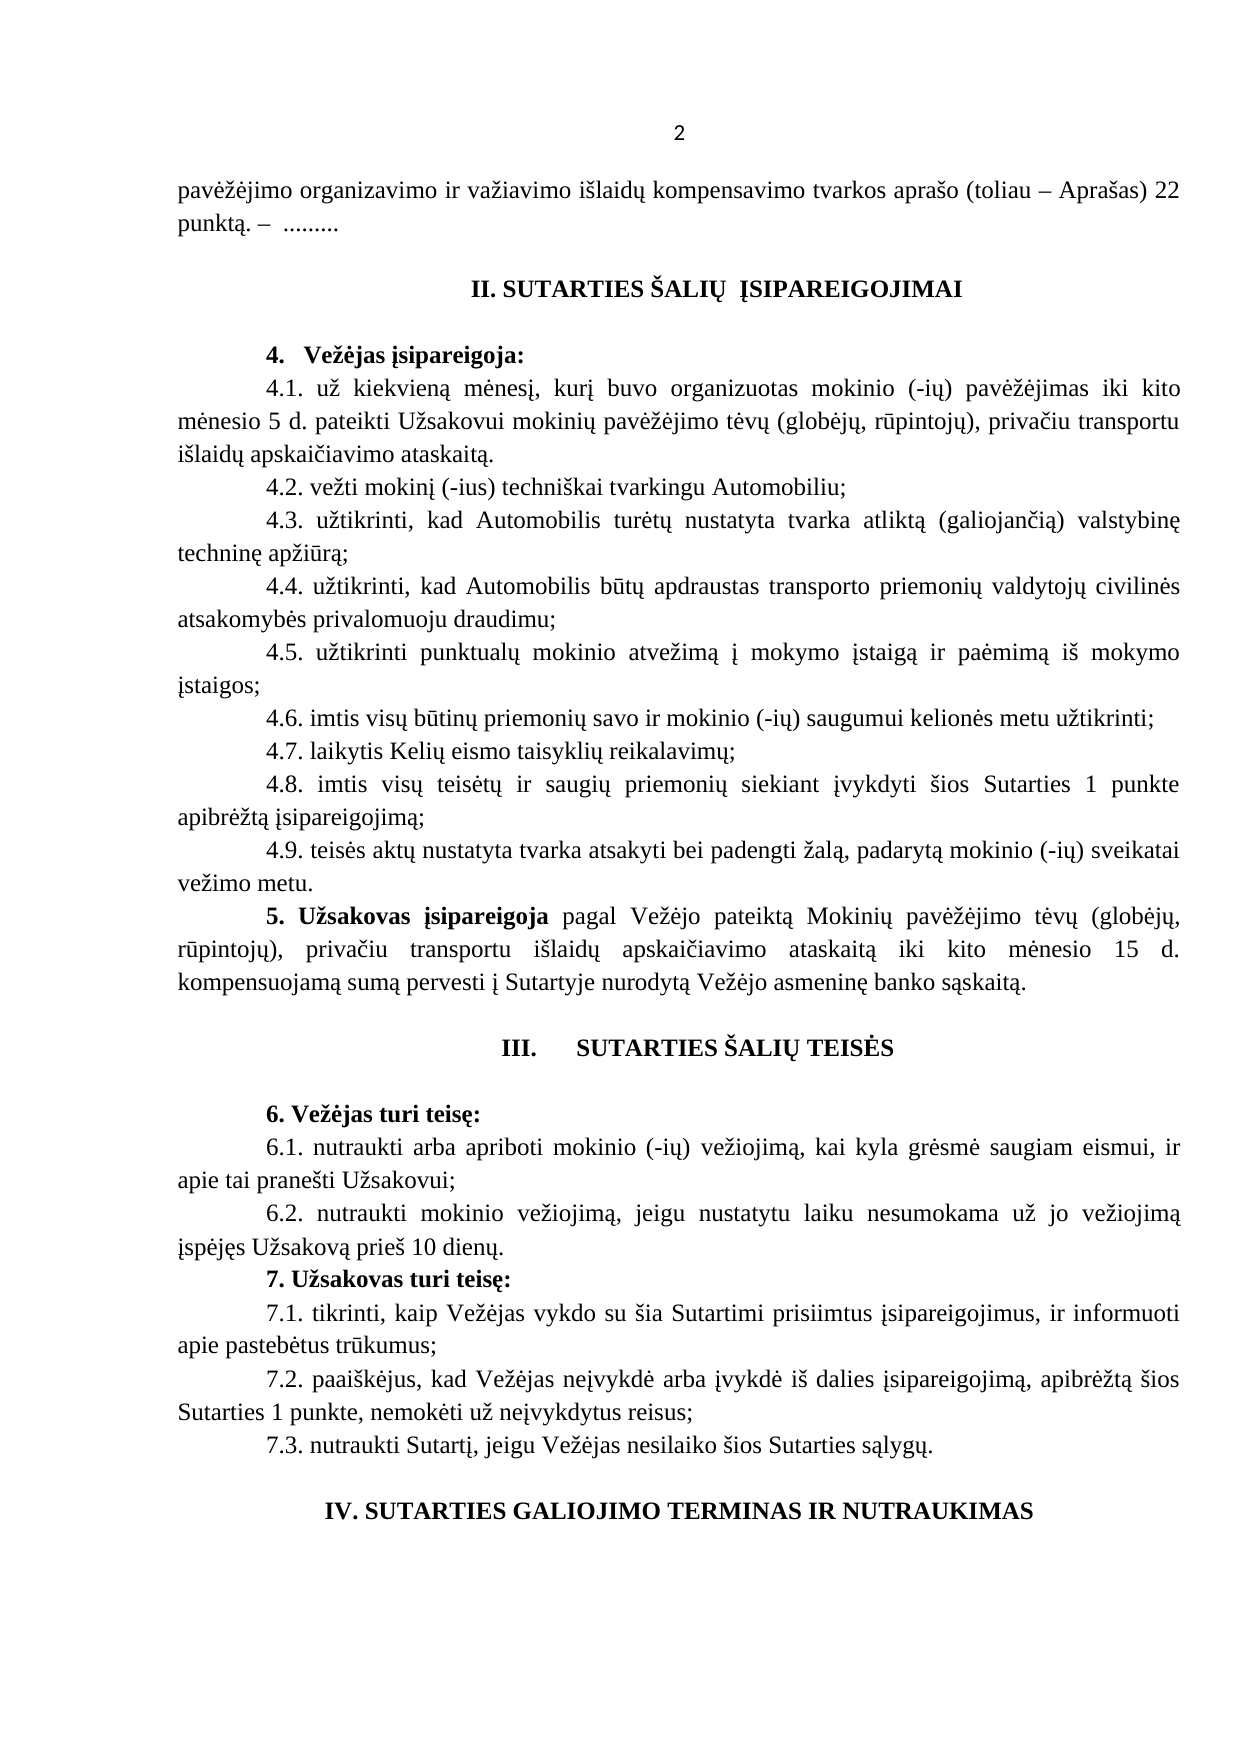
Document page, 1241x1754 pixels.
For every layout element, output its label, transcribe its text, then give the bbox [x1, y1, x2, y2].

text 4.9. teisės aktų nustatyta tvarka atsakyti bei padengti žalą, padarytą mokinio (-ių) sveikatai vežimo metu. [177, 835, 1181, 897]
text 4.6. imtis visų būtinų priemonių savo ir mokinio (-ių) saugumui kelionės metu užtikrinti; [177, 703, 1181, 732]
text 4.2. vežti mokinį (-ius) techniškai tvarkingu Automobiliu; [177, 472, 1181, 501]
text 6.2. nutraukti mokinio vežiojimą, jeigu nustatytu laiku nesumokama už jo vežiojimą įspėjęs Užsakovą prieš 10 dienų. [177, 1198, 1181, 1260]
text 7.1. tikrinti, kaip Vežėjas vykdo su šia Sutartimi prisiimtus įsipareigojimus, ir informuoti apie pastebėtus trūkumus; [177, 1298, 1181, 1359]
text II. SUTARTIES ŠALIŲ ĮSIPAREIGOJIMAI [252, 274, 1181, 303]
text 7. Užsakovas turi teisę: [177, 1264, 1181, 1293]
text 6. Vežėjas turi teisę: [177, 1099, 1181, 1128]
text 4.4. užtikrinti, kad Automobilis būtų apdraustas transporto priemonių valdytojų civilinės atsakomybės privalomuoju draudimu; [177, 571, 1181, 633]
text 6.1. nutraukti arba apriboti mokinio (-ių) vežiojimą, kai kyla grėsmė saugiam eismui, ir apie tai pranešti Užsakovui; [177, 1132, 1181, 1194]
text III. SUTARTIES ŠALIŲ TEISĖS [214, 1033, 1181, 1062]
text pavėžėjimo organizavimo ir važiavimo išlaidų kompensavimo tvarkos aprašo (toliau – Aprašas) 22 punktą. – ......... [177, 175, 1181, 237]
text 7.2. paaiškėjus, kad Vežėjas neįvykdė arba įvykdė iš dalies įsipareigojimą, apibrėžtą šios Sutarties 1 punkte, nemokėti už neįvykdytus reisus; [177, 1364, 1181, 1425]
text 7.3. nutraukti Sutartį, jeigu Vežėjas nesilaiko šios Sutarties sąlygų. [177, 1430, 1181, 1458]
text 4.1. už kiekvieną mėnesį, kurį buvo organizuotas mokinio (-ių) pavėžėjimas iki kito mėnesio 5 d. pateikti Užsakovui mokinių pavėžėjimo tėvų (globėjų, rūpintojų), privačiu transportu išlaidų apskaičiavimo ataskaitą. [177, 373, 1181, 468]
text 4. Vežėjas įsipareigoja: [266, 340, 1181, 369]
text 4.7. laikytis Kelių eismo taisyklių reikalavimų; [177, 736, 1181, 765]
text 4.3. užtikrinti, kad Automobilis turėtų nustatyta tvarka atliktą (galiojančią) valstybinę techninę apžiūrą; [177, 505, 1181, 567]
text 5. Užsakovas įsipareigoja pagal Vežėjo pateiktą Mokinių pavėžėjimo tėvų (globėjų, rūpintojų), privačiu transportu išlaidų apskaičiavimo ataskaitą iki kito mėnesio 15 d. kompensuojamą sumą pervesti į Sutartyje nurodytą Vežėjo asmeninę banko sąskaitą. [177, 901, 1181, 996]
text 4.8. imtis visų teisėtų ir saugių priemonių siekiant įvykdyti šios Sutarties 1 punkte apibrėžtą įsipareigojimą; [177, 769, 1181, 831]
text IV. SUTARTIES GALIOJIMO TERMINAS IR NUTRAUKIMAS [177, 1496, 1181, 1524]
text 4.5. užtikrinti punktualų mokinio atvežimą į mokymo įstaigą ir paėmimą iš mokymo įstaigos; [177, 637, 1181, 699]
